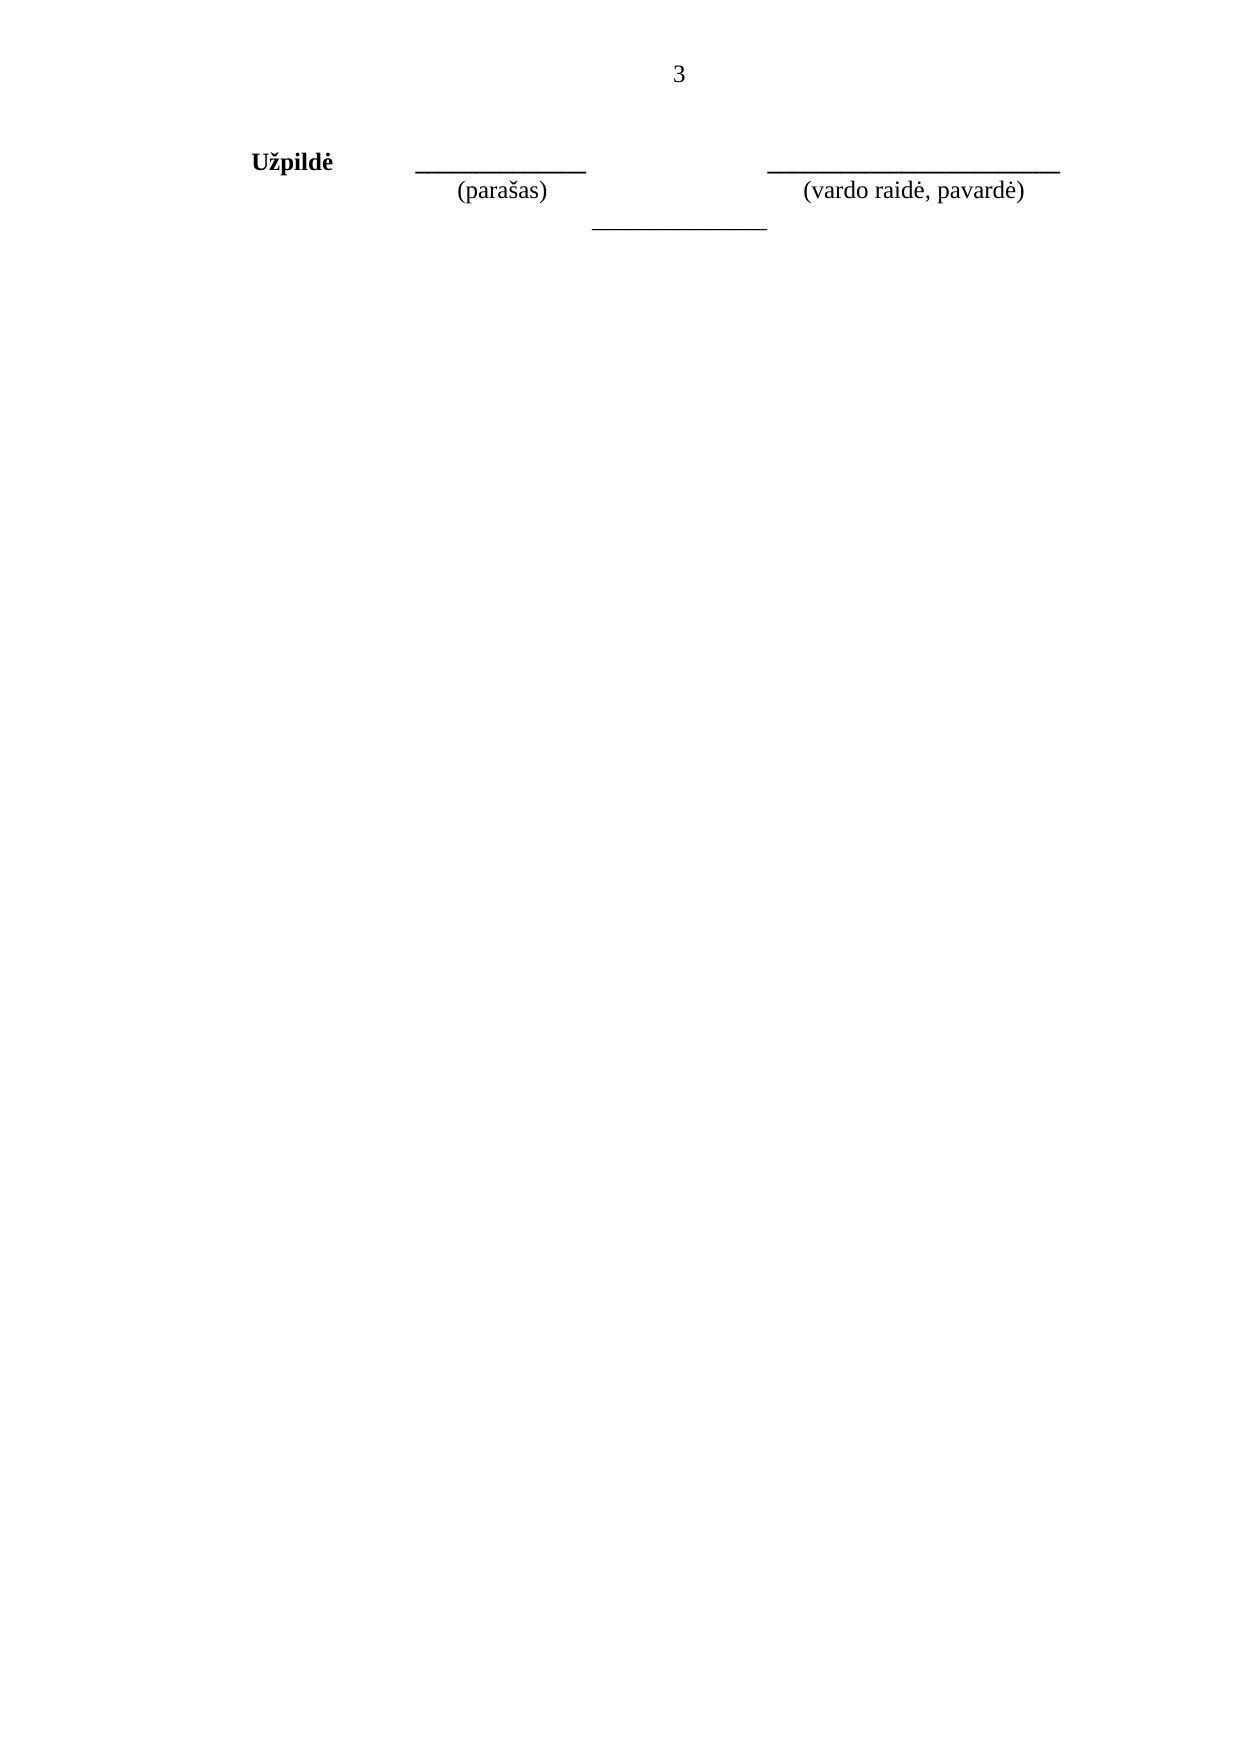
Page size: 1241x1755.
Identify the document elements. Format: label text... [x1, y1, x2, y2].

text ______________ [177, 204, 1181, 233]
text Užpildė [177, 147, 1181, 176]
text (parašas) (vardo raidė, pavardė) [177, 176, 1181, 204]
